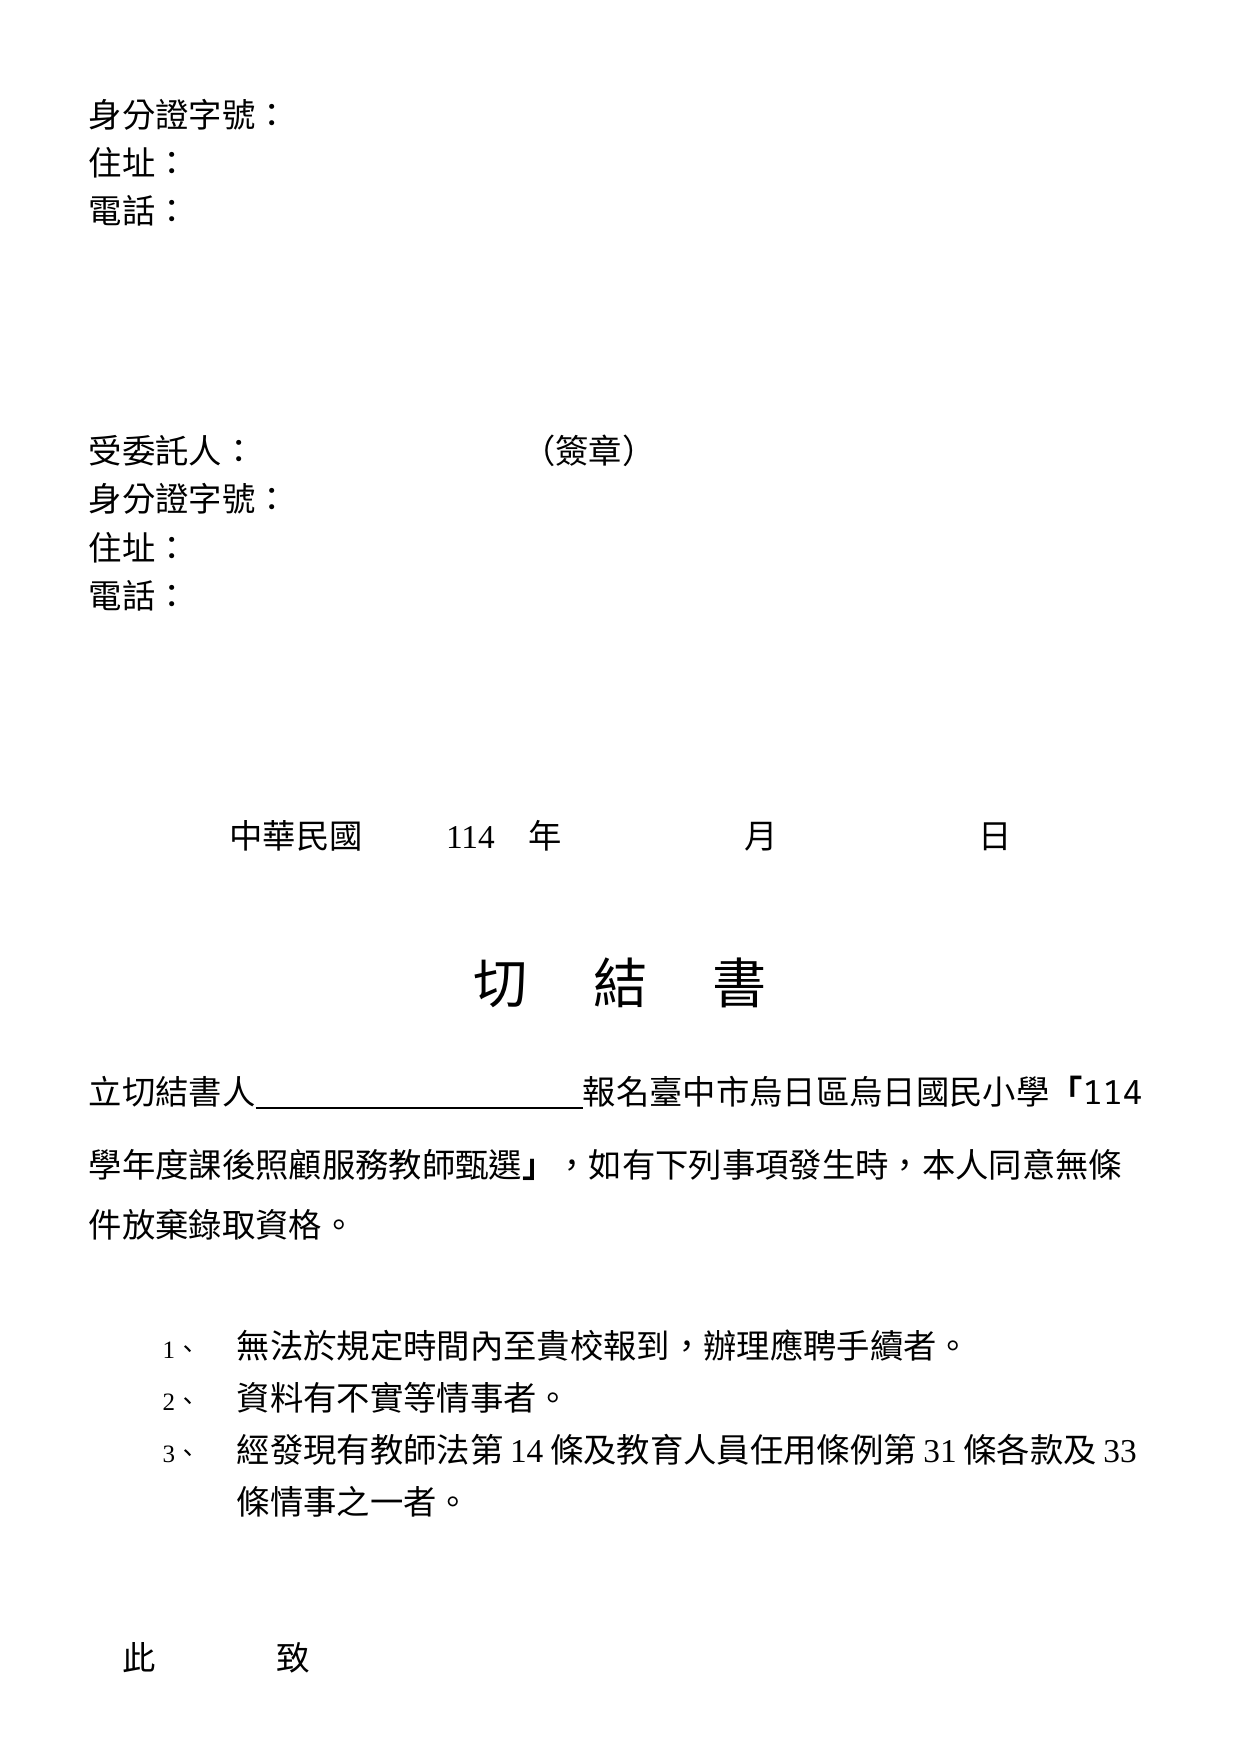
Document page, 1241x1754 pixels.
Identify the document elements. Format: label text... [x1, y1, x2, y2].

text 電話： [89, 570, 1152, 618]
list 資料有不實等情事者。 [162, 1369, 1152, 1421]
list 經發現有教師法第14條及教育人員任用條例第31條各款及33條情事之一者。 [162, 1421, 1152, 1525]
text 切 結 書 [89, 962, 1152, 1014]
text 住址： [89, 521, 1152, 570]
text 身分證字號： [89, 473, 1152, 521]
text 此 致 [89, 1629, 1152, 1681]
text 受委託人： （簽章） [89, 425, 1152, 473]
text 中華民國 114 年 月 日 [89, 809, 1152, 858]
text 身分證字號： [89, 89, 1152, 137]
list 無法於規定時間內至貴校報到，辦理應聘手續者。 [162, 1317, 1152, 1369]
text 立切結書人 報名臺中市烏日區烏日國民小學「114學年度課後照顧服務教師甄選」，如有下列事項發生時，本人同意無條件放棄錄取資格。 [89, 1066, 1152, 1245]
text 住址： [89, 137, 1152, 185]
text 電話： [89, 185, 1152, 233]
